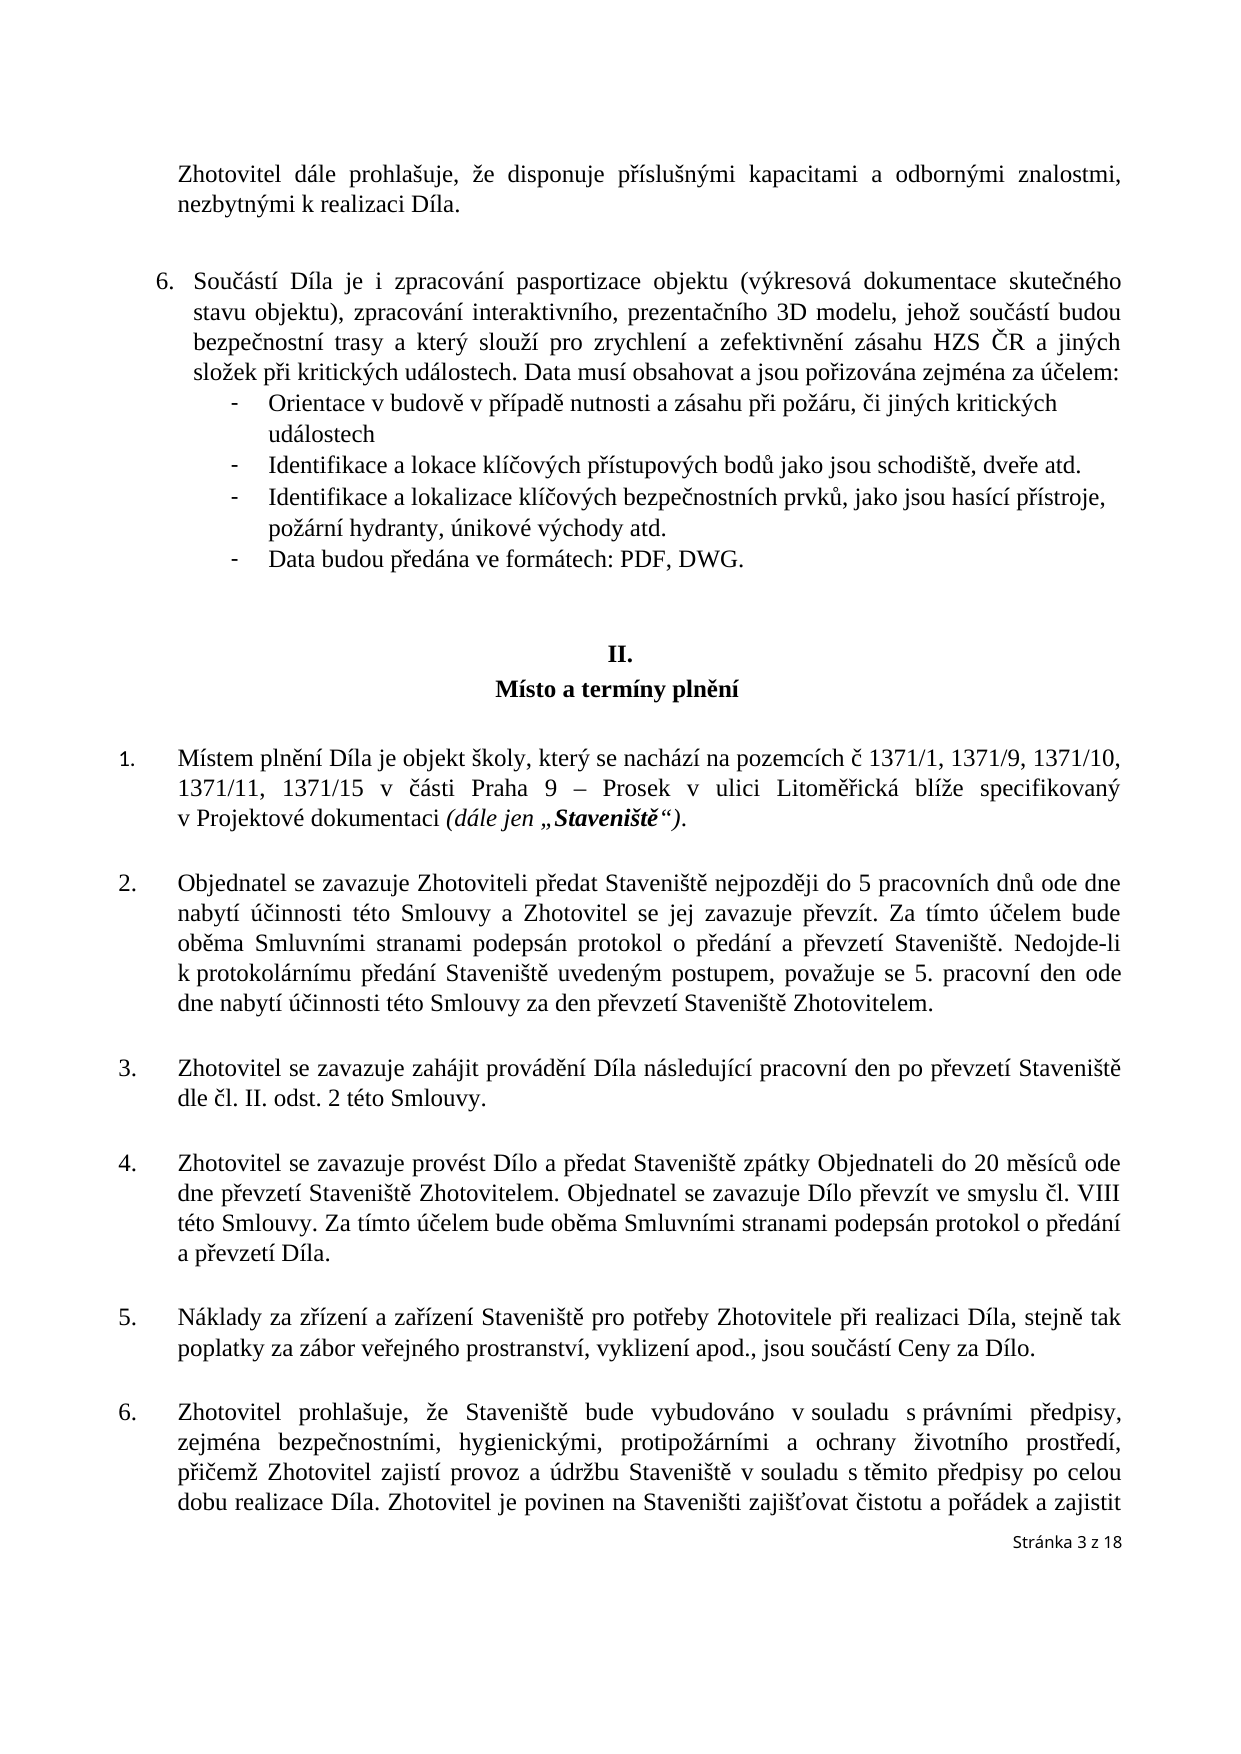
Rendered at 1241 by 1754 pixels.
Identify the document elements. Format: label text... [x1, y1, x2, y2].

list Objednatel se zavazuje Zhotoviteli předat Staveniště nejpozději do 5 pracovních dnů ode dne nabytí účinnosti této Smlouvy a Zhotovitel se jej zavazuje převzít. Za tímto účelem bude oběma Smluvními stranami podepsán protokol o předání a převzetí Staveniště. Nedojde-li k protokolárnímu předání Staveniště uvedeným postupem, považuje se 5. pracovní den ode dne nabytí účinnosti této Smlouvy za den převzetí Staveniště Zhotovitelem. [118, 868, 1122, 1017]
list Místem plnění Díla je objekt školy, který se nachází na pozemcích č 1371/1, 1371/9, 1371/10, 1371/11, 1371/15 v části Praha 9 – Prosek v ulici Litoměřická blíže specifikovaný v Projektové dokumentaci (dále jen „Staveniště“). [118, 743, 1122, 832]
list Náklady za zřízení a zařízení Staveniště pro potřeby Zhotovitele při realizaci Díla, stejně tak poplatky za zábor veřejného prostranství, vyklizení apod., jsou součástí Ceny za Dílo. [118, 1302, 1122, 1361]
list Identifikace a lokalizace klíčových bezpečnostních prvků, jako jsou hasící přístroje, požární hydranty, únikové východy atd. [231, 481, 1122, 541]
list Orientace v budově v případě nutnosti a zásahu při požáru, či jiných kritických událostech [231, 387, 1122, 447]
list Zhotovitel se zavazuje zahájit provádění Díla následující pracovní den po převzetí Staveniště dle čl. II. odst. 2 této Smlouvy. [118, 1053, 1122, 1112]
text II. [118, 639, 1122, 668]
list Data budou předána ve formátech: PDF, DWG. [231, 543, 1122, 573]
list Součástí Díla je i zpracování pasportizace objektu (výkresová dokumentace skutečného stavu objektu), zpracování interaktivního, prezentačního 3D modelu, jehož součástí budou bezpečnostní trasy a který slouží pro zrychlení a zefektivnění zásahu HZS ČR a jiných složek při kritických událostech. Data musí obsahovat a jsou pořizována zejména za účelem: [156, 266, 1122, 386]
list Zhotovitel se zavazuje provést Dílo a předat Staveniště zpátky Objednateli do 20 měsíců ode dne převzetí Staveniště Zhotovitelem. Objednatel se zavazuje Dílo převzít ve smyslu čl. VIII této Smlouvy. Za tímto účelem bude oběma Smluvními stranami podepsán protokol o předání a převzetí Díla. [118, 1148, 1122, 1267]
list Zhotovitel prohlašuje, že Staveniště bude vybudováno v souladu s právními předpisy, zejména bezpečnostními, hygienickými, protipožárními a ochrany životního prostředí, přičemž Zhotovitel zajistí provoz a údržbu Staveniště v souladu s těmito předpisy po celou dobu realizace Díla. Zhotovitel je povinen na Staveništi zajišťovat čistotu a pořádek a zajistit [118, 1397, 1122, 1516]
text Místo a termíny plnění [118, 674, 1122, 703]
list Zhotovitel dále prohlašuje, že disponuje příslušnými kapacitami a odbornými znalostmi, nezbytnými k realizaci Díla. [118, 159, 1122, 218]
list Identifikace a lokace klíčových přístupových bodů jako jsou schodiště, dveře atd. [231, 449, 1122, 479]
